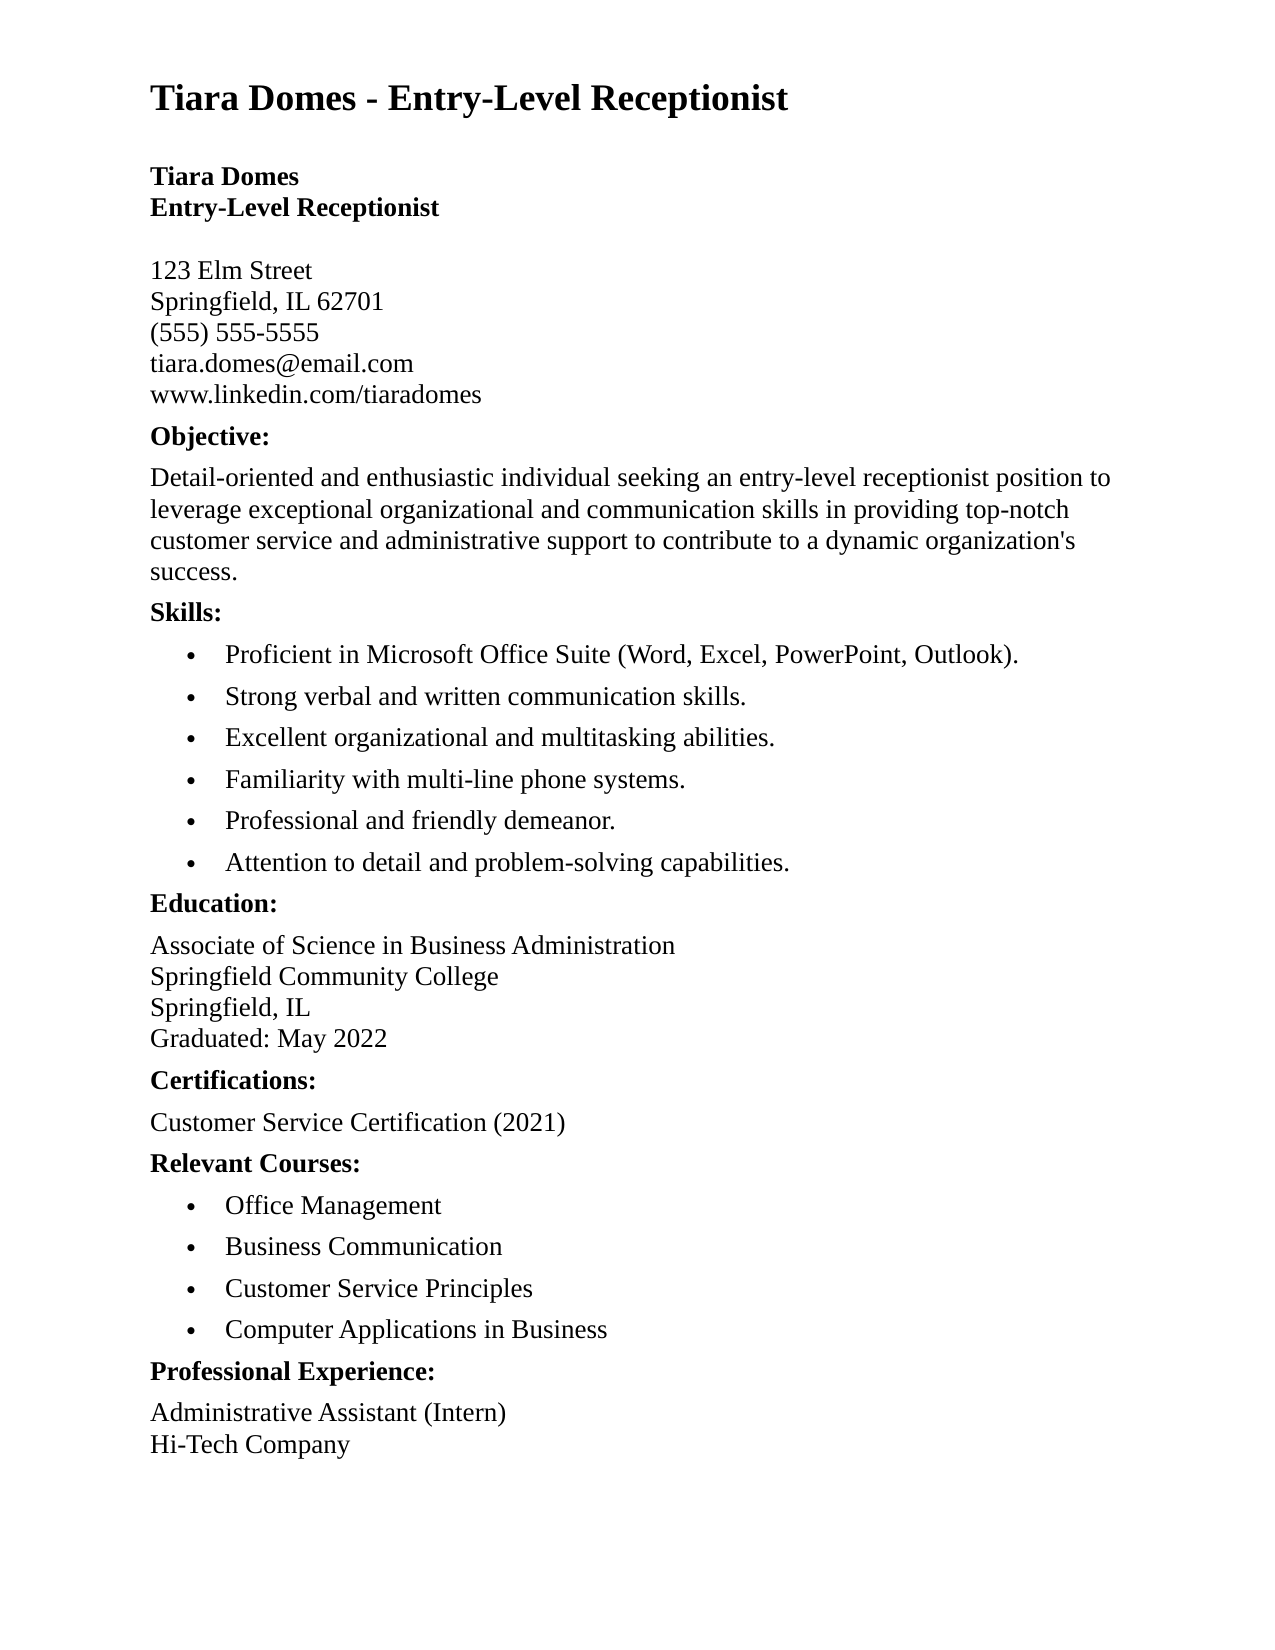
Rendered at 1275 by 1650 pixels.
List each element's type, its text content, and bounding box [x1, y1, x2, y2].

list Professional and friendly demeanor. [187, 804, 1125, 836]
list Strong verbal and written communication skills. [187, 680, 1125, 711]
text Professional Experience: [150, 1355, 1125, 1386]
list Computer Applications in Business [187, 1313, 1125, 1344]
list Office Management [187, 1189, 1125, 1220]
text Relevant Courses: [150, 1147, 1125, 1178]
list Excellent organizational and multitasking abilities. [187, 721, 1125, 752]
text Skills: [150, 597, 1125, 628]
text Associate of Science in Business Administration Springfield Community College Springfield, IL Graduated: May 2022 [150, 929, 1125, 1054]
list Customer Service Principles [187, 1272, 1125, 1303]
text Customer Service Certification (2021) [150, 1106, 1125, 1137]
text Detail-oriented and enthusiastic individual seeking an entry-level receptionist position to leverage exceptional organizational and communication skills in providing top-notch customer service and administrative support to contribute to a dynamic organization's success. [150, 462, 1125, 586]
list Business Communication [187, 1230, 1125, 1261]
list Familiarity with multi-line phone systems. [187, 763, 1125, 794]
text Tiara Domes Entry-Level Receptionist 123 Elm Street Springfield, IL 62701 (555) 555-5555 tiara.domes@email.com www.linkedin.com/tiaradomes [150, 160, 1125, 409]
list Attention to detail and problem-solving capabilities. [187, 846, 1125, 877]
text Administrative Assistant (Intern) Hi-Tech Company [150, 1397, 1125, 1459]
list Proficient in Microsoft Office Suite (Word, Excel, PowerPoint, Outlook). [187, 638, 1125, 669]
text Education: [150, 887, 1125, 919]
text Certifications: [150, 1064, 1125, 1095]
text Objective: [150, 420, 1125, 451]
